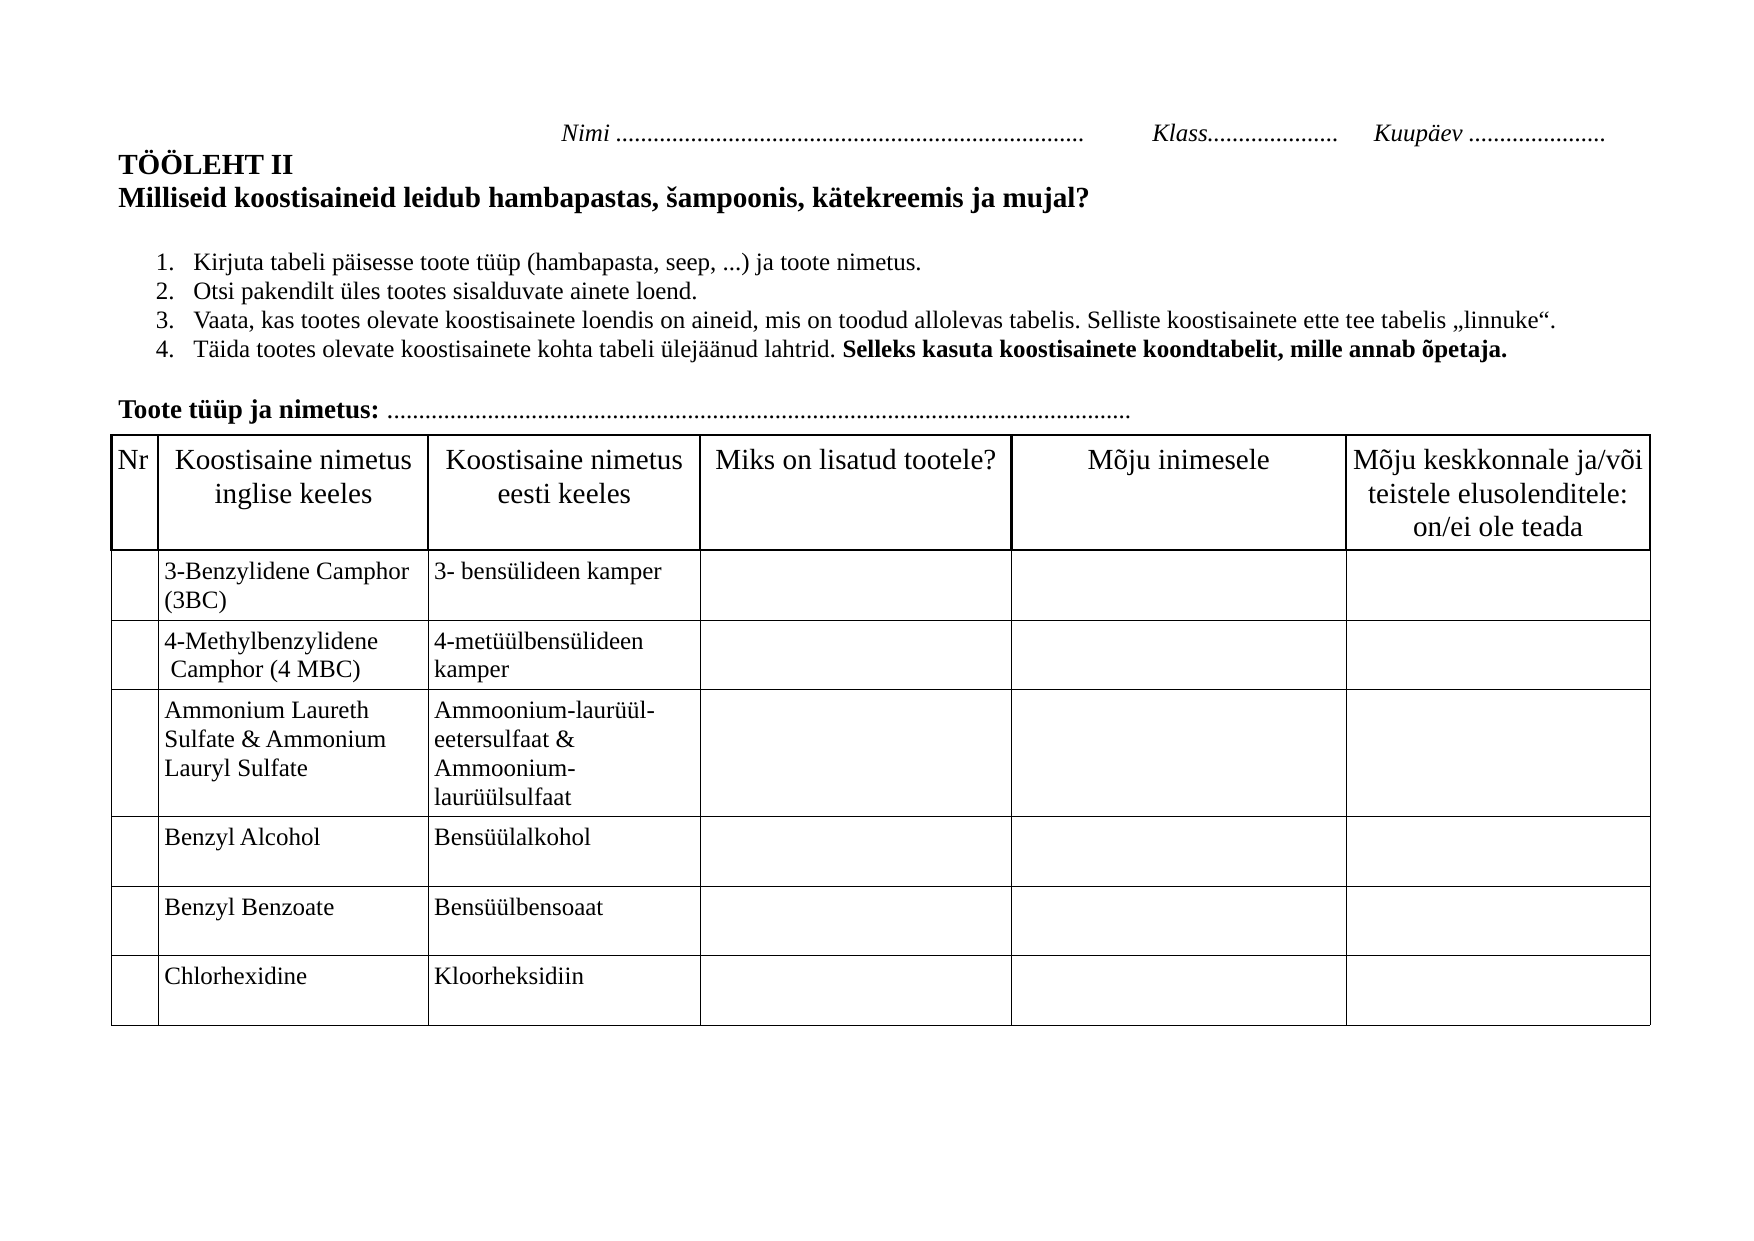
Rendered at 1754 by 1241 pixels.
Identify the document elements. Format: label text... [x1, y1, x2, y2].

table_cell [1012, 817, 1346, 886]
table_cell Kloorheksidiin [429, 956, 700, 1024]
table_cell [1347, 621, 1650, 689]
table_cell Bensüülbensoaat [429, 887, 700, 955]
table_cell [112, 887, 158, 955]
table_cell [1347, 690, 1650, 816]
table_cell [112, 621, 158, 689]
table_cell [701, 887, 1011, 955]
table_cell 4-metüülbensülideen kamper [429, 621, 700, 689]
table_cell Benzyl Benzoate [159, 887, 428, 955]
table_header Mõju keskkonnale ja/või teistele elusolenditele: on/ei ole teada [1347, 436, 1649, 548]
table_cell [1012, 887, 1346, 955]
table_cell [1347, 817, 1650, 886]
text TÖÖLEHT II [118, 147, 1636, 180]
table_cell 3-Benzylidene Camphor (3BC) [159, 551, 428, 619]
table_cell [1347, 887, 1650, 955]
text Toote tüüp ja nimetus: ....................................................................................................................... [118, 394, 1636, 425]
table_cell [1347, 956, 1650, 1024]
table_header Mõju inimesele [1013, 436, 1345, 548]
list Vaata, kas tootes olevate koostisainete loendis on aineid, mis on toodud allolevas tabelis. Selliste koostisainete ette tee tabelis „linnuke“. [156, 305, 1636, 334]
list Kirjuta tabeli päisesse toote tüüp (hambapasta, seep, ...) ja toote nimetus. [156, 247, 1636, 276]
table_cell [701, 690, 1011, 816]
table_cell [1012, 690, 1346, 816]
table_cell [701, 551, 1011, 619]
table_cell [701, 817, 1011, 886]
table_cell [1347, 551, 1650, 619]
table_header Miks on lisatud tootele? [701, 436, 1010, 548]
table_cell [1012, 956, 1346, 1024]
table_header Nr [113, 436, 157, 548]
table_cell Chlorhexidine [159, 956, 428, 1024]
table_header Koostisaine nimetus inglise keeles [159, 436, 427, 548]
table_cell [701, 621, 1011, 689]
list Otsi pakendilt üles tootes sisalduvate ainete loend. [156, 276, 1636, 305]
text Nimi ........................................................................... Klass..................... Kuupäev ...................... [118, 118, 1636, 147]
table_cell [701, 956, 1011, 1024]
table_cell [112, 817, 158, 886]
table_cell 3- bensülideen kamper [429, 551, 700, 619]
table_cell [1012, 551, 1346, 619]
table_cell Ammonium Laureth Sulfate & Ammonium Lauryl Sulfate [159, 690, 428, 816]
table_cell Bensüülalkohol [429, 817, 700, 886]
table_cell [1012, 621, 1346, 689]
table_cell Ammoonium-laurüül-eetersulfaat & Ammoonium-laurüülsulfaat [429, 690, 700, 816]
text Milliseid koostisaineid leidub hambapastas, šampoonis, kätekreemis ja mujal? [118, 180, 1636, 214]
table_cell [112, 690, 158, 816]
table_cell 4-Methylbenzylidene Camphor (4 MBC) [159, 621, 428, 689]
table_header Koostisaine nimetus eesti keeles [429, 436, 699, 548]
list Täida tootes olevate koostisainete kohta tabeli ülejäänud lahtrid. Selleks kasuta koostisainete koondtabelit, mille annab õpetaja. [156, 334, 1636, 362]
table_cell [112, 956, 158, 1024]
table_cell Benzyl Alcohol [159, 817, 428, 886]
table_cell [112, 551, 158, 619]
